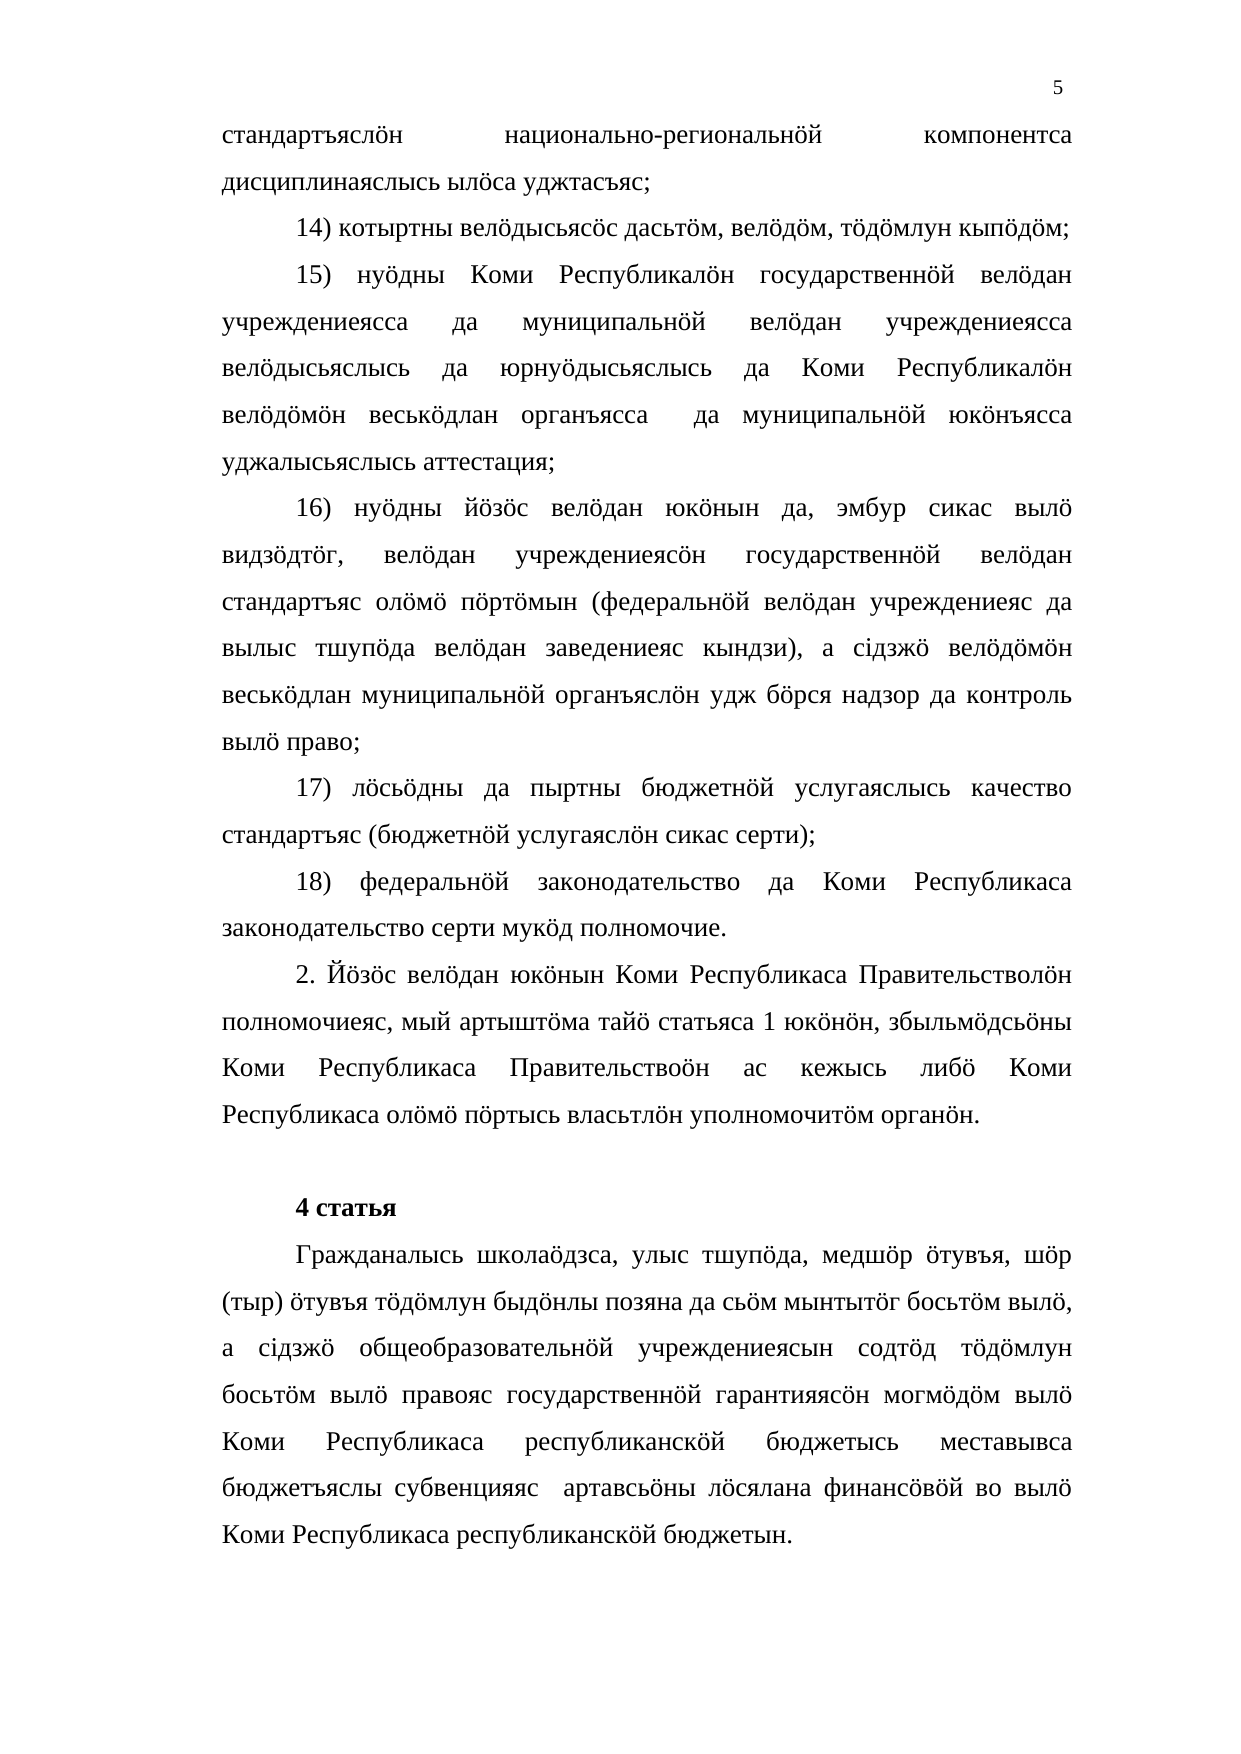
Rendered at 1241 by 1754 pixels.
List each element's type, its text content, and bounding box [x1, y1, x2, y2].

text 17) лӧсьӧдны да пыртны бюджетнӧй услугаяслысь качество стандартъяс (бюджетнӧй услугаяслӧн сикас серти); [222, 771, 1073, 849]
text 18) федеральнӧй законодательство да Коми Республикаса законодательство серти мукӧд полномочие. [222, 865, 1073, 943]
text Гражданалысь школаӧдзса, улыс тшупӧда, медшӧр ӧтувъя, шӧр (тыр) ӧтувъя тӧдӧмлун быдӧнлы позяна да сьӧм мынтытӧг босьтӧм вылӧ, а сідзжӧ общеобразовательнӧй учреждениеясын содтӧд тӧдӧмлун босьтӧм вылӧ правояс государственнӧй гарантияясӧн могмӧдӧм вылӧ Коми Республикаса республиканскӧй бюджетысь меставывса бюджетъяслы субвенцияяс артавсьӧны лӧсялана финансӧвӧй во вылӧ Коми Республикаса республиканскӧй бюджетын. [222, 1238, 1073, 1549]
text 2. Йӧзӧс велӧдан юкӧнын Коми Республикаса Правительстволӧн полномочиеяс, мый артыштӧма тайӧ статьяса 1 юкӧнӧн, збыльмӧдсьӧны Коми Республикаса Правительствоӧн ас кежысь либӧ Коми Республикаса олӧмӧ пӧртысь власьтлӧн уполномочитӧм органӧн. [222, 958, 1073, 1129]
text 14) котыртны велӧдысьясӧс дасьтӧм, велӧдӧм, тӧдӧмлун кыпӧдӧм; [222, 211, 1073, 243]
text 4 статья [222, 1191, 1073, 1223]
text 15) нуӧдны Коми Республикалӧн государственнӧй велӧдан учреждениеясса да муниципальнӧй велӧдан учреждениеясса велӧдысьяслысь да юрнуӧдысьяслысь да Коми Республикалӧн велӧдӧмӧн веськӧдлан органъясса да муниципальнӧй юкӧнъясса уджалысьяслысь аттестация; [222, 258, 1073, 476]
text стандартъяслӧн национально-региональнӧй компонентса дисциплинаяслысь ылӧса уджтасъяс; [222, 118, 1073, 196]
text 16) нуӧдны йӧзӧс велӧдан юкӧнын да, эмбур сикас вылӧ видзӧдтӧг, велӧдан учреждениеясӧн государственнӧй велӧдан стандартъяс олӧмӧ пӧртӧмын (федеральнӧй велӧдан учреждениеяс да вылыс тшупӧда велӧдан заведениеяс кындзи), а сідзжӧ велӧдӧмӧн веськӧдлан муниципальнӧй органъяслӧн удж бӧрся надзор да контроль вылӧ право; [222, 491, 1073, 756]
